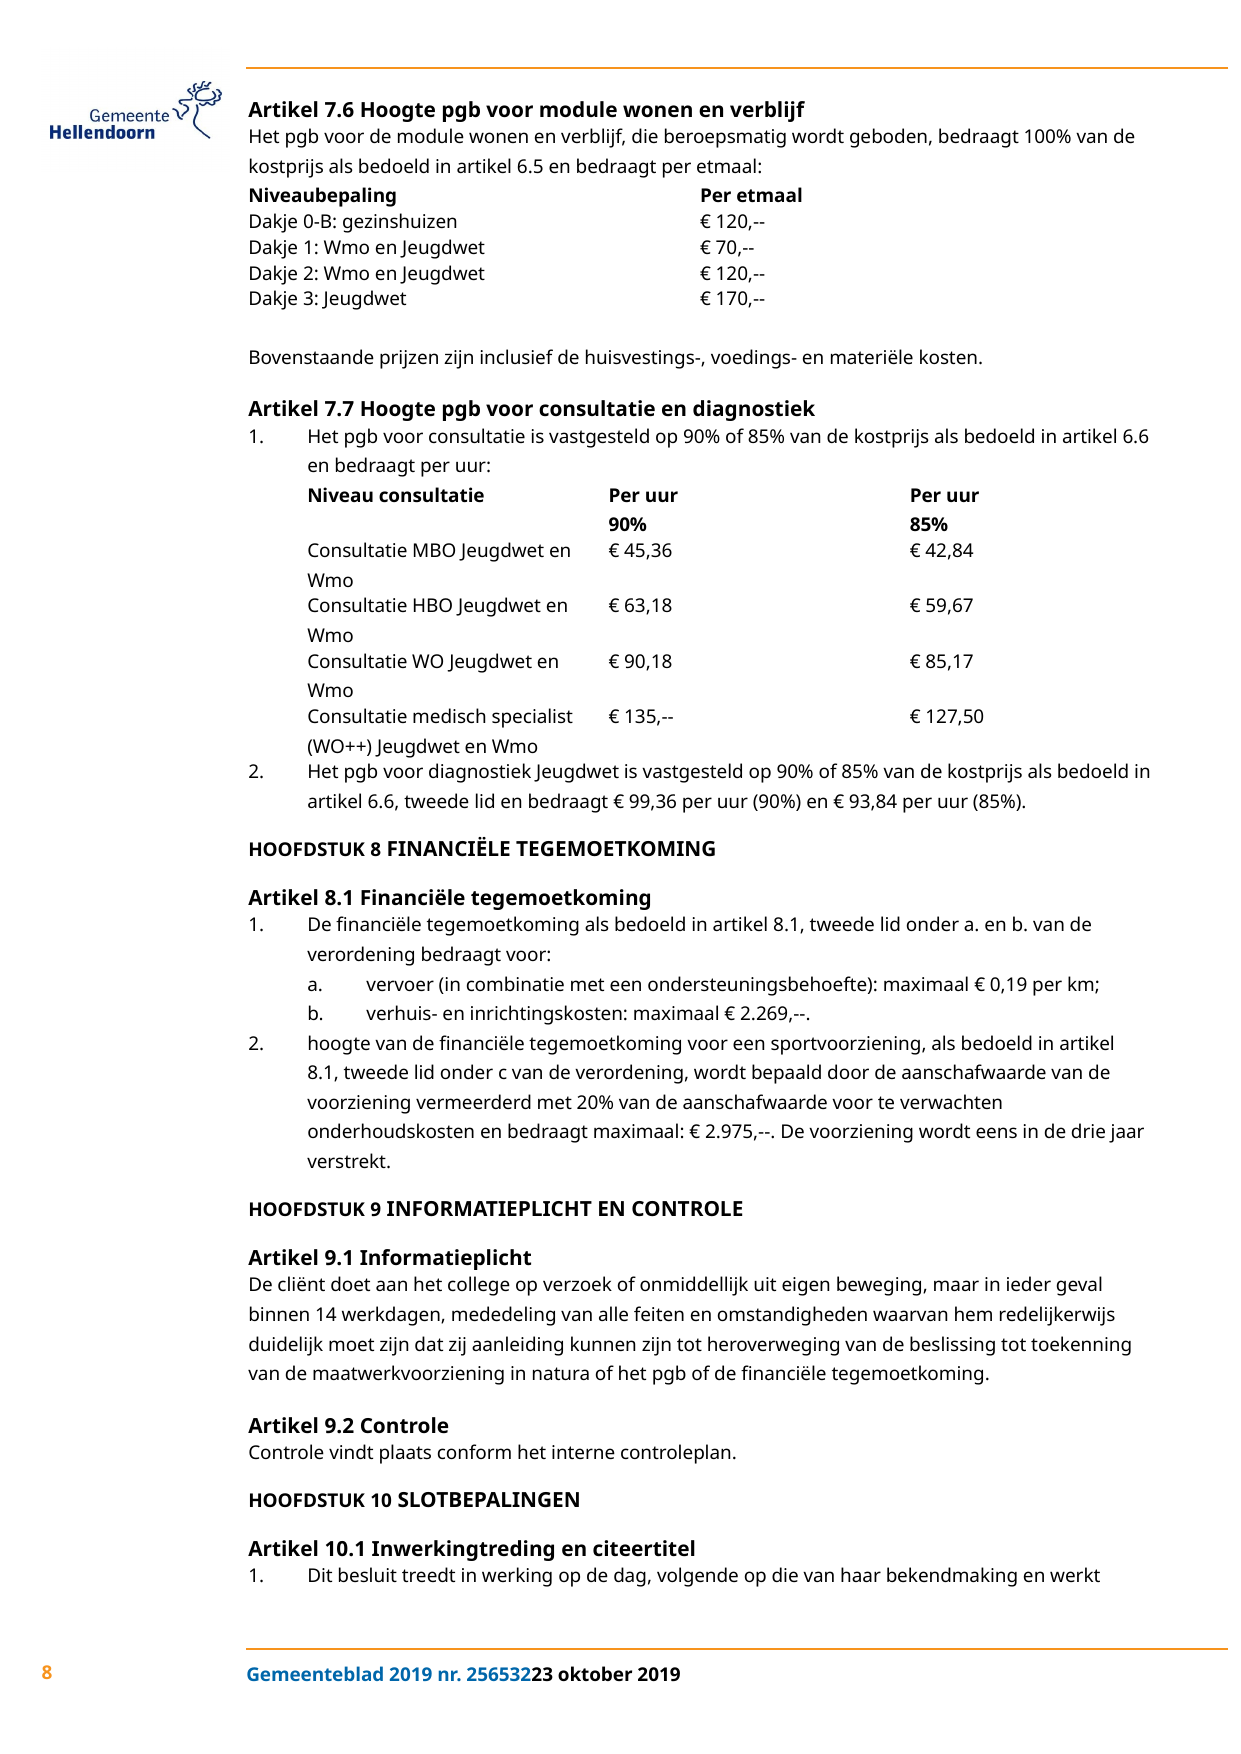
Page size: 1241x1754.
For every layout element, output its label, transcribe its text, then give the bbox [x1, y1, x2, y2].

text Artikel 8.1 Financiële tegemoetkoming [248, 883, 1152, 912]
picture [41, 47, 231, 172]
table_header Niveaubepaling [248, 183, 700, 208]
text Controle vindt plaats conform het interne controleplan. [248, 1439, 1152, 1465]
table_header Per uur 85% [910, 482, 1211, 537]
text De cliënt doet aan het college op verzoek of onmiddellijk uit eigen beweging, maar in ieder geval binnen 14 werkdagen, mededeling van alle feiten en omstandigheden waarvan hem redelijkerwijs duidelijk moet zijn dat zij aanleiding kunnen zijn tot heroverweging van de beslissing tot toekenning van de maatwerkvoorziening in natura of het pgb of de financiële tegemoetkoming. [248, 1272, 1152, 1386]
table_cell € 70,-- [700, 234, 1152, 260]
text HOOFDSTUK 10 SLOTBEPALINGEN [248, 1485, 1152, 1513]
list Dit besluit treedt in werking op de dag, volgende op die van haar bekendmaking en werkt [248, 1563, 1152, 1588]
table_cell Dakje 2: Wmo en Jeugdwet [248, 260, 700, 285]
table_cell € 135,-- [608, 703, 909, 759]
text Artikel 9.1 Informatieplicht [248, 1243, 1152, 1272]
table_cell Consultatie medisch specialist (WO++) Jeugdwet en Wmo [307, 703, 608, 759]
table_cell Dakje 3: Jeugdwet [248, 285, 700, 311]
table_cell € 63,18 [608, 593, 909, 648]
table_cell € 90,18 [608, 648, 909, 703]
table_cell € 42,84 [910, 538, 1211, 593]
text Bovenstaande prijzen zijn inclusief de huisvestings-, voedings- en materiële kosten. [248, 344, 1152, 370]
table_cell € 170,-- [700, 285, 1152, 311]
table_cell Dakje 1: Wmo en Jeugdwet [248, 234, 700, 260]
text Artikel 9.2 Controle [248, 1411, 1152, 1439]
text Het pgb voor de module wonen en verblijf, die beroepsmatig wordt geboden, bedraagt 100% van de kostprijs als bedoeld in artikel 6.5 en bedraagt per etmaal: [248, 123, 1152, 178]
table_cell € 120,-- [700, 208, 1152, 234]
table_cell Consultatie WO Jeugdwet en Wmo [307, 648, 608, 703]
text Artikel 7.6 Hoogte pgb voor module wonen en verblijf [248, 95, 1152, 123]
table_cell € 45,36 [608, 538, 909, 593]
list De financiële tegemoetkoming als bedoeld in artikel 8.1, tweede lid onder a. en b. van de verordening bedraagt voor: [248, 912, 1152, 967]
table_cell € 120,-- [700, 260, 1152, 285]
list verhuis- en inrichtingskosten: maximaal € 2.269,--. [307, 1000, 1152, 1026]
table_header Per etmaal [700, 183, 1152, 208]
list Het pgb voor consultatie is vastgesteld op 90% of 85% van de kostprijs als bedoeld in artikel 6.6 en bedraagt per uur: [248, 423, 1152, 478]
list Het pgb voor diagnostiek Jeugdwet is vastgesteld op 90% of 85% van de kostprijs als bedoeld in artikel 6.6, tweede lid en bedraagt € 99,36 per uur (90%) en € 93,84 per uur (85%). [248, 759, 1152, 814]
table_header Niveau consultatie [307, 482, 608, 537]
text HOOFDSTUK 8 FINANCIËLE TEGEMOETKOMING [248, 834, 1152, 862]
table_cell € 85,17 [910, 648, 1211, 703]
table_cell Dakje 0-B: gezinshuizen [248, 208, 700, 234]
text Artikel 7.7 Hoogte pgb voor consultatie en diagnostiek [248, 394, 1152, 423]
list vervoer (in combinatie met een ondersteuningsbehoefte): maximaal € 0,19 per km; [307, 971, 1152, 997]
table_cell € 59,67 [910, 593, 1211, 648]
text HOOFDSTUK 9 INFORMATIEPLICHT EN CONTROLE [248, 1194, 1152, 1222]
text Artikel 10.1 Inwerkingtreding en citeertitel [248, 1534, 1152, 1563]
table_cell Consultatie HBO Jeugdwet en Wmo [307, 593, 608, 648]
list hoogte van de financiële tegemoetkoming voor een sportvoorziening, als bedoeld in artikel 8.1, tweede lid onder c van de verordening, wordt bepaald door de aanschafwaarde van de voorziening vermeerderd met 20% van de aanschafwaarde voor te verwachten onderhoudskosten en bedraagt maximaal: € 2.975,--. De voorziening wordt eens in de drie jaar verstrekt. [248, 1030, 1152, 1174]
table_header Per uur 90% [608, 482, 909, 537]
table_cell Consultatie MBO Jeugdwet en Wmo [307, 538, 608, 593]
table_cell € 127,50 [910, 703, 1211, 759]
